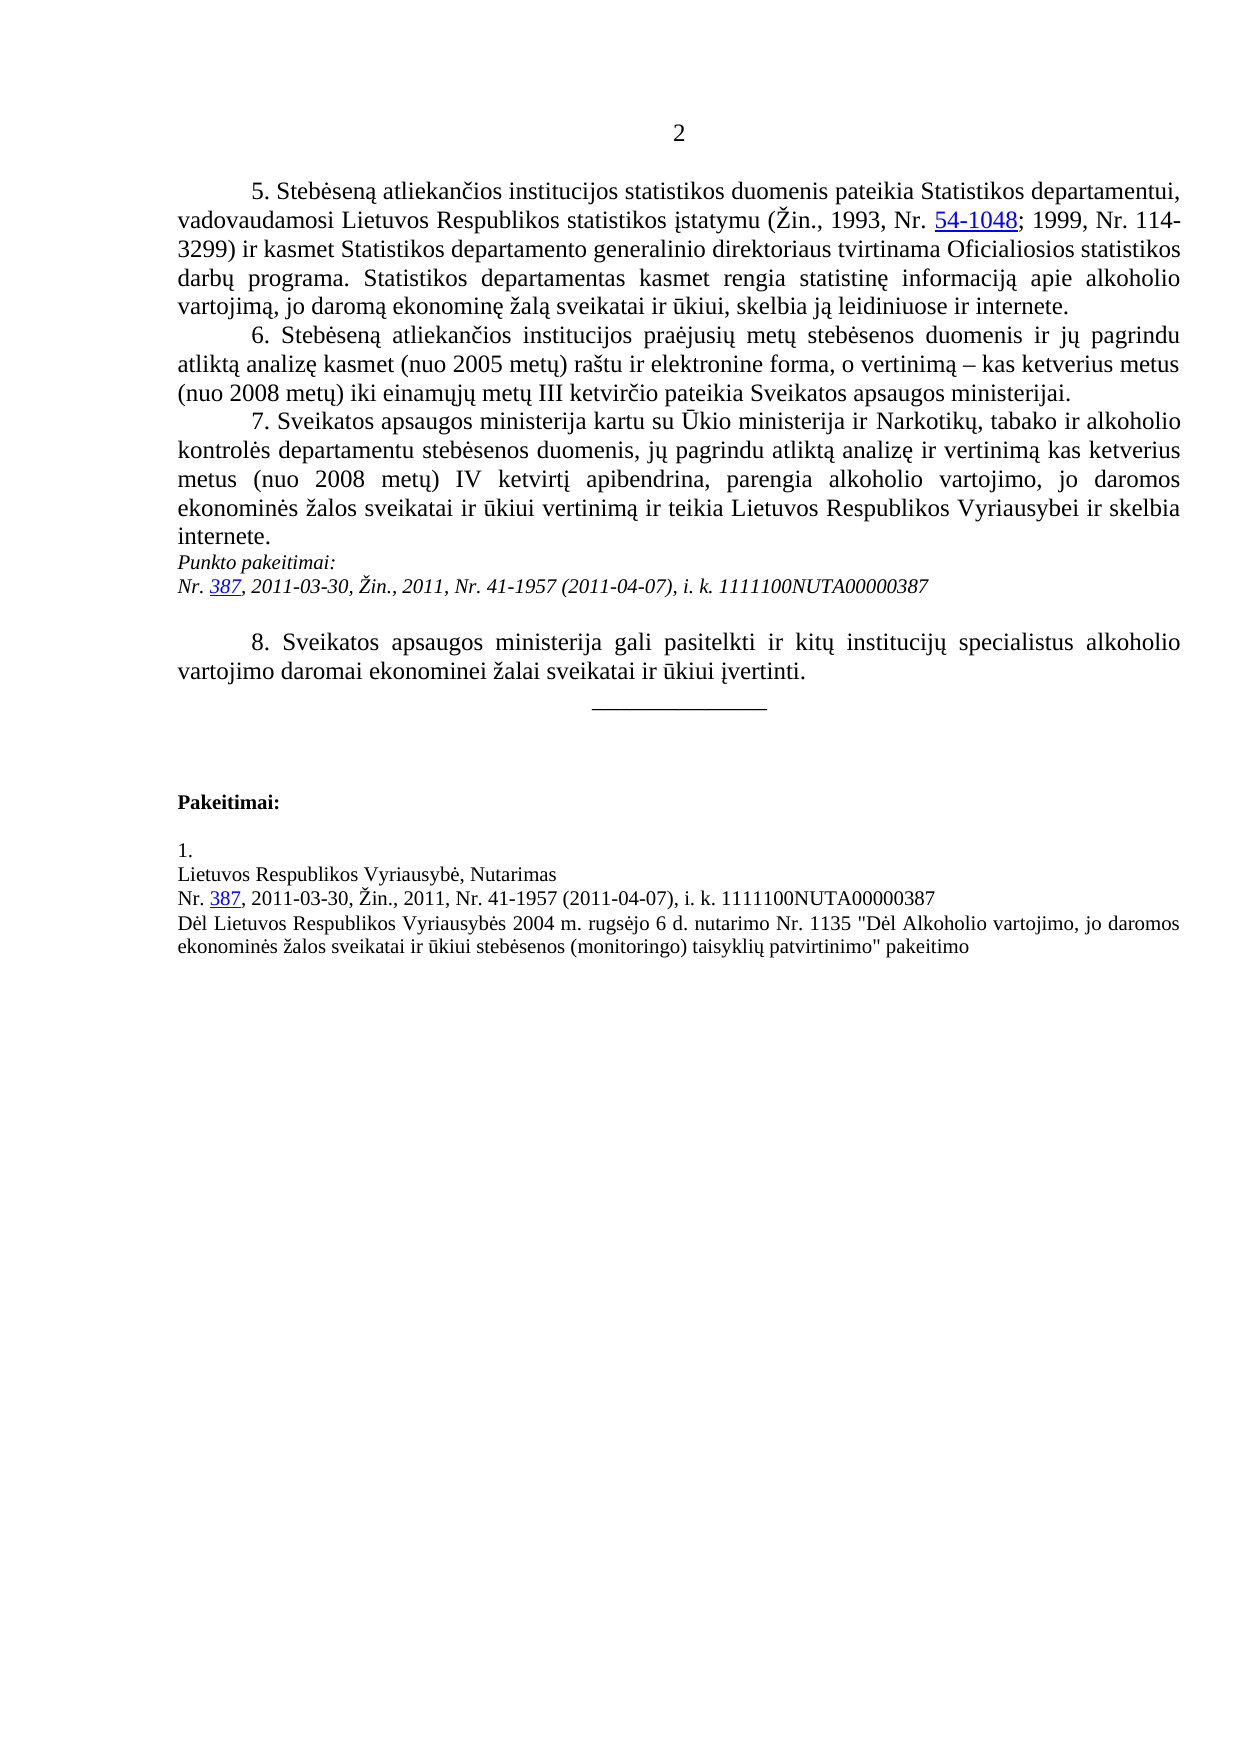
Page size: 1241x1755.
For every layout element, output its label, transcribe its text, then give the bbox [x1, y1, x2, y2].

text ______________ [177, 684, 1181, 713]
text 6. Stebėseną atliekančios institucijos praėjusių metų stebėsenos duomenis ir jų pagrindu atliktą analizę kasmet (nuo 2005 metų) raštu ir elektronine forma, o vertinimą – kas ketverius metus (nuo 2008 metų) iki einamųjų metų III ketvirčio pateikia Sveikatos apsaugos ministerijai. [177, 320, 1181, 406]
text 7. Sveikatos apsaugos ministerija kartu su Ūkio ministerija ir Narkotikų, tabako ir alkoholio kontrolės departamentu stebėsenos duomenis, jų pagrindu atliktą analizę ir vertinimą kas ketverius metus (nuo 2008 metų) IV ketvirtį apibendrina, parengia alkoholio vartojimo, jo daromos ekonominės žalos sveikatai ir ūkiui vertinimą ir teikia Lietuvos Respublikos Vyriausybei ir skelbia internete. [177, 406, 1181, 550]
text 5. Stebėseną atliekančios institucijos statistikos duomenis pateikia Statistikos departamentui, vadovaudamosi Lietuvos Respublikos statistikos įstatymu (Žin., 1993, Nr. 54-1048; 1999, Nr. 114-3299) ir kasmet Statistikos departamento generalinio direktoriaus tvirtinama Oficialiosios statistikos darbų programa. Statistikos departamentas kasmet rengia statistinę informaciją apie alkoholio vartojimą, jo daromą ekonominę žalą sveikatai ir ūkiui, skelbia ją leidiniuose ir internete. [177, 176, 1181, 320]
text Dėl Lietuvos Respublikos Vyriausybės 2004 m. rugsėjo 6 d. nutarimo Nr. 1135 "Dėl Alkoholio vartojimo, jo daromos ekonominės žalos sveikatai ir ūkiui stebėsenos (monitoringo) taisyklių patvirtinimo" pakeitimo [177, 910, 1181, 958]
text Punkto pakeitimai: [177, 550, 1181, 574]
text Nr. 387, 2011-03-30, Žin., 2011, Nr. 41-1957 (2011-04-07), i. k. 1111100NUTA00000387 [177, 574, 1181, 598]
text Lietuvos Respublikos Vyriausybė, Nutarimas [177, 862, 1181, 886]
text 1. [177, 838, 1181, 862]
text 8. Sveikatos apsaugos ministerija gali pasitelkti ir kitų institucijų specialistus alkoholio vartojimo daromai ekonominei žalai sveikatai ir ūkiui įvertinti. [177, 627, 1181, 684]
text Nr. 387, 2011-03-30, Žin., 2011, Nr. 41-1957 (2011-04-07), i. k. 1111100NUTA00000387 [177, 886, 1181, 910]
text Pakeitimai: [177, 790, 1181, 814]
